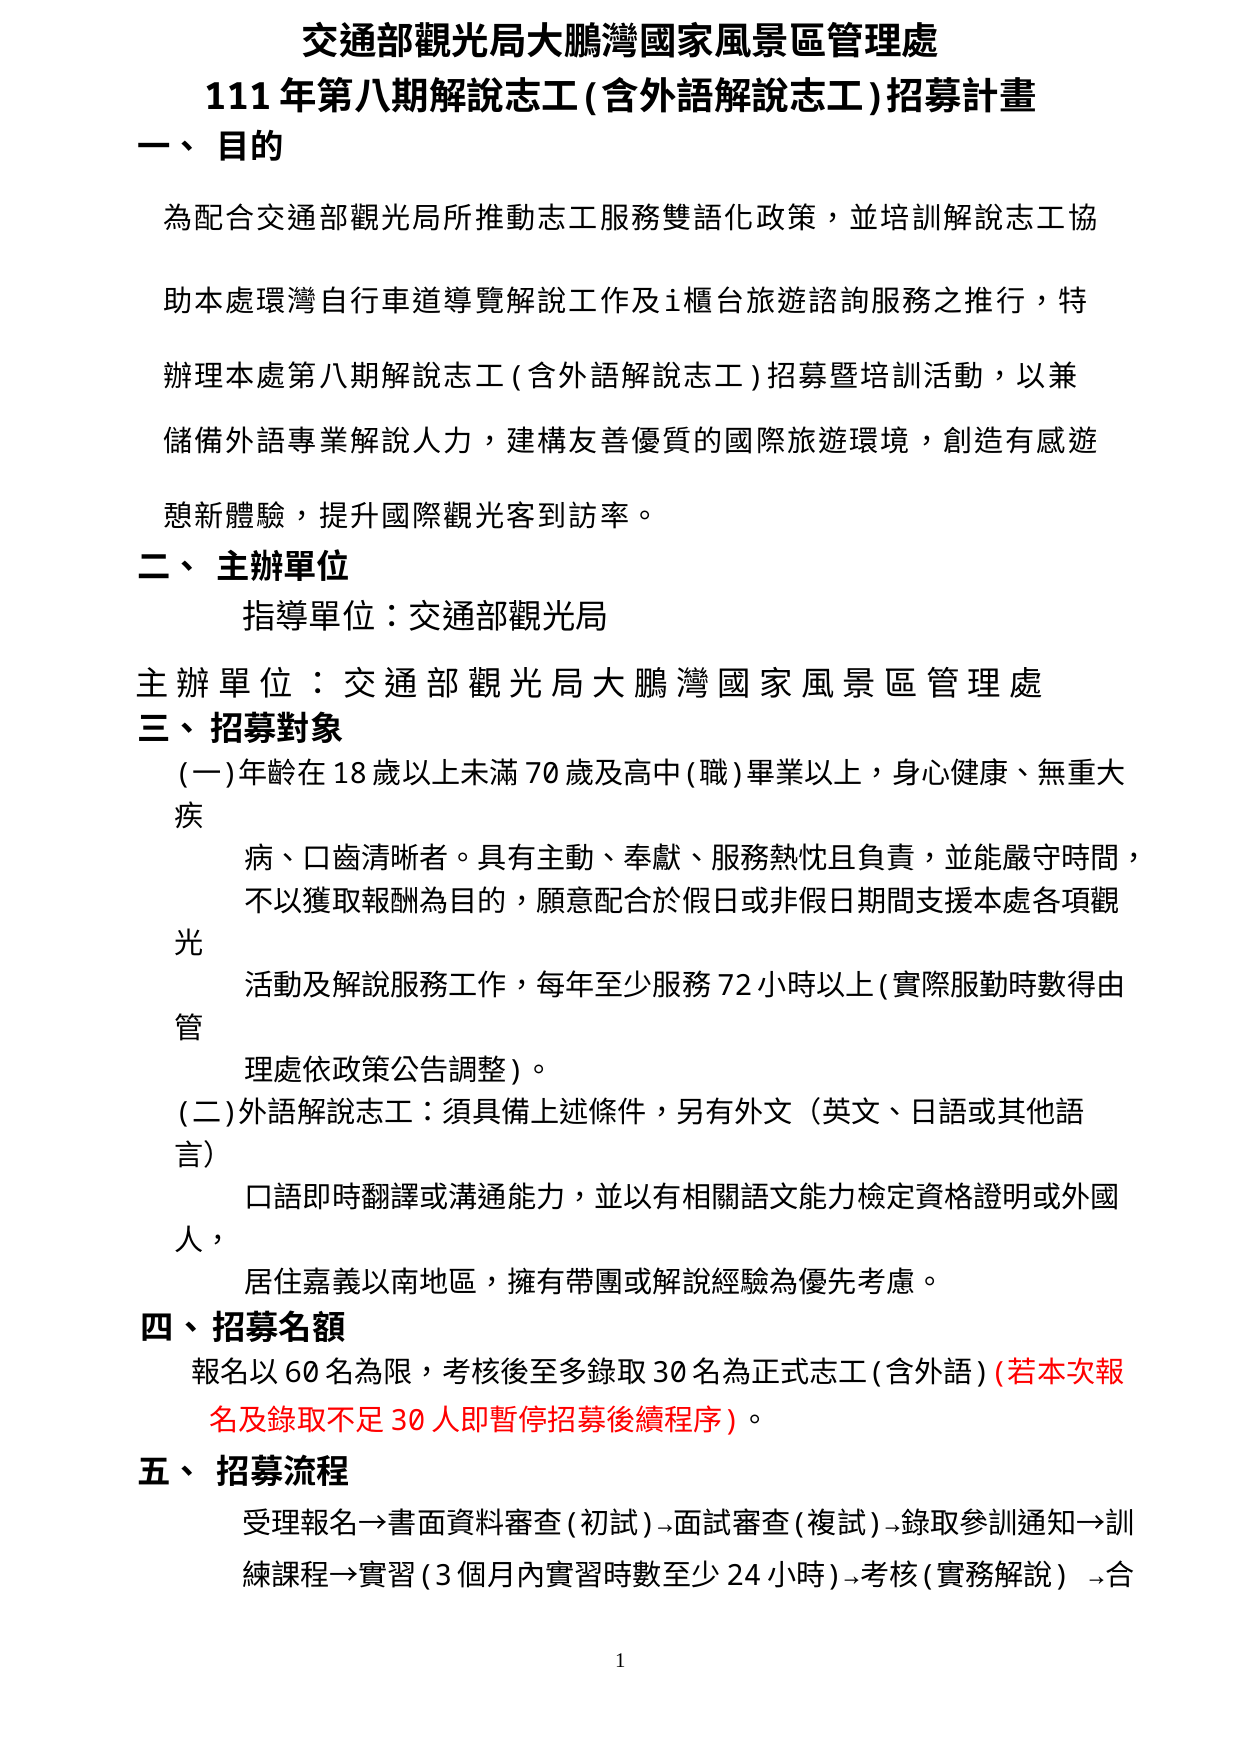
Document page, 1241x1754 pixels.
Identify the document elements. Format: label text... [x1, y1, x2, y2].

list 不以獲取報酬為目的，願意配合於假日或非假日期間支援本處各項觀光 [137, 877, 1141, 962]
list 居住嘉義以南地區，擁有帶團或解說經驗為優先考慮。 [137, 1258, 1141, 1301]
text 儲備外語專業解說人力，建構友善優質的國際旅遊環境，創造有感遊 [99, 397, 1141, 460]
list 理處依政策公告調整)。 [137, 1047, 1141, 1089]
list 報名以60名為限，考核後至多錄取30名為正式志工(含外語)(若本次報 [137, 1349, 1141, 1391]
list 招募對象 [137, 702, 1141, 750]
text 憩新體驗，提升國際觀光客到訪率。 [99, 472, 1141, 534]
list (一)年齡在18歲以上未滿70歲及高中(職)畢業以上，身心健康、無重大疾 [137, 750, 1141, 835]
list 目的 [137, 120, 1141, 168]
text 助本處環灣自行車道導覽解說工作及i櫃台旅遊諮詢服務之推行，特 [99, 248, 1141, 311]
list 招募名額 [141, 1301, 1141, 1349]
text 為配合交通部觀光局所推動志工服務雙語化政策，並培訓解說志工協 [99, 174, 1141, 237]
list 病、口齒清晰者。具有主動、奉獻、服務熱忱且負責，並能嚴守時間， [137, 835, 1141, 877]
list 主辦單位 [137, 540, 1141, 588]
list 口語即時翻譯或溝通能力，並以有相關語文能力檢定資格證明或外國人， [137, 1174, 1141, 1258]
list 練課程→實習(3個月內實習時數至少24小時)→考核(實務解說) →合 [137, 1545, 1141, 1596]
list 名及錄取不足30人即暫停招募後續程序)。 [137, 1391, 1141, 1439]
list 受理報名→書面資料審查(初試)→面試審查(複試)→錄取參訓通知→訓 [137, 1494, 1141, 1545]
text 111年第八期解說志工(含外語解說志工)招募計畫 [99, 66, 1141, 120]
list 指導單位：交通部觀光局 [137, 588, 1141, 639]
text 主辦單位：交通部觀光局大鵬灣國家風景區管理處 [99, 639, 1141, 702]
list 活動及解說服務工作，每年至少服務72小時以上(實際服勤時數得由管 [137, 962, 1141, 1047]
text 辦理本處第八期解說志工(含外語解說志工)招募暨培訓活動，以兼 [99, 323, 1141, 385]
text 交通部觀光局大鵬灣國家風景區管理處 [99, 11, 1141, 66]
list (二)外語解說志工：須具備上述條件，另有外文（英文、日語或其他語言） [137, 1089, 1141, 1174]
list 招募流程 [137, 1439, 1141, 1494]
